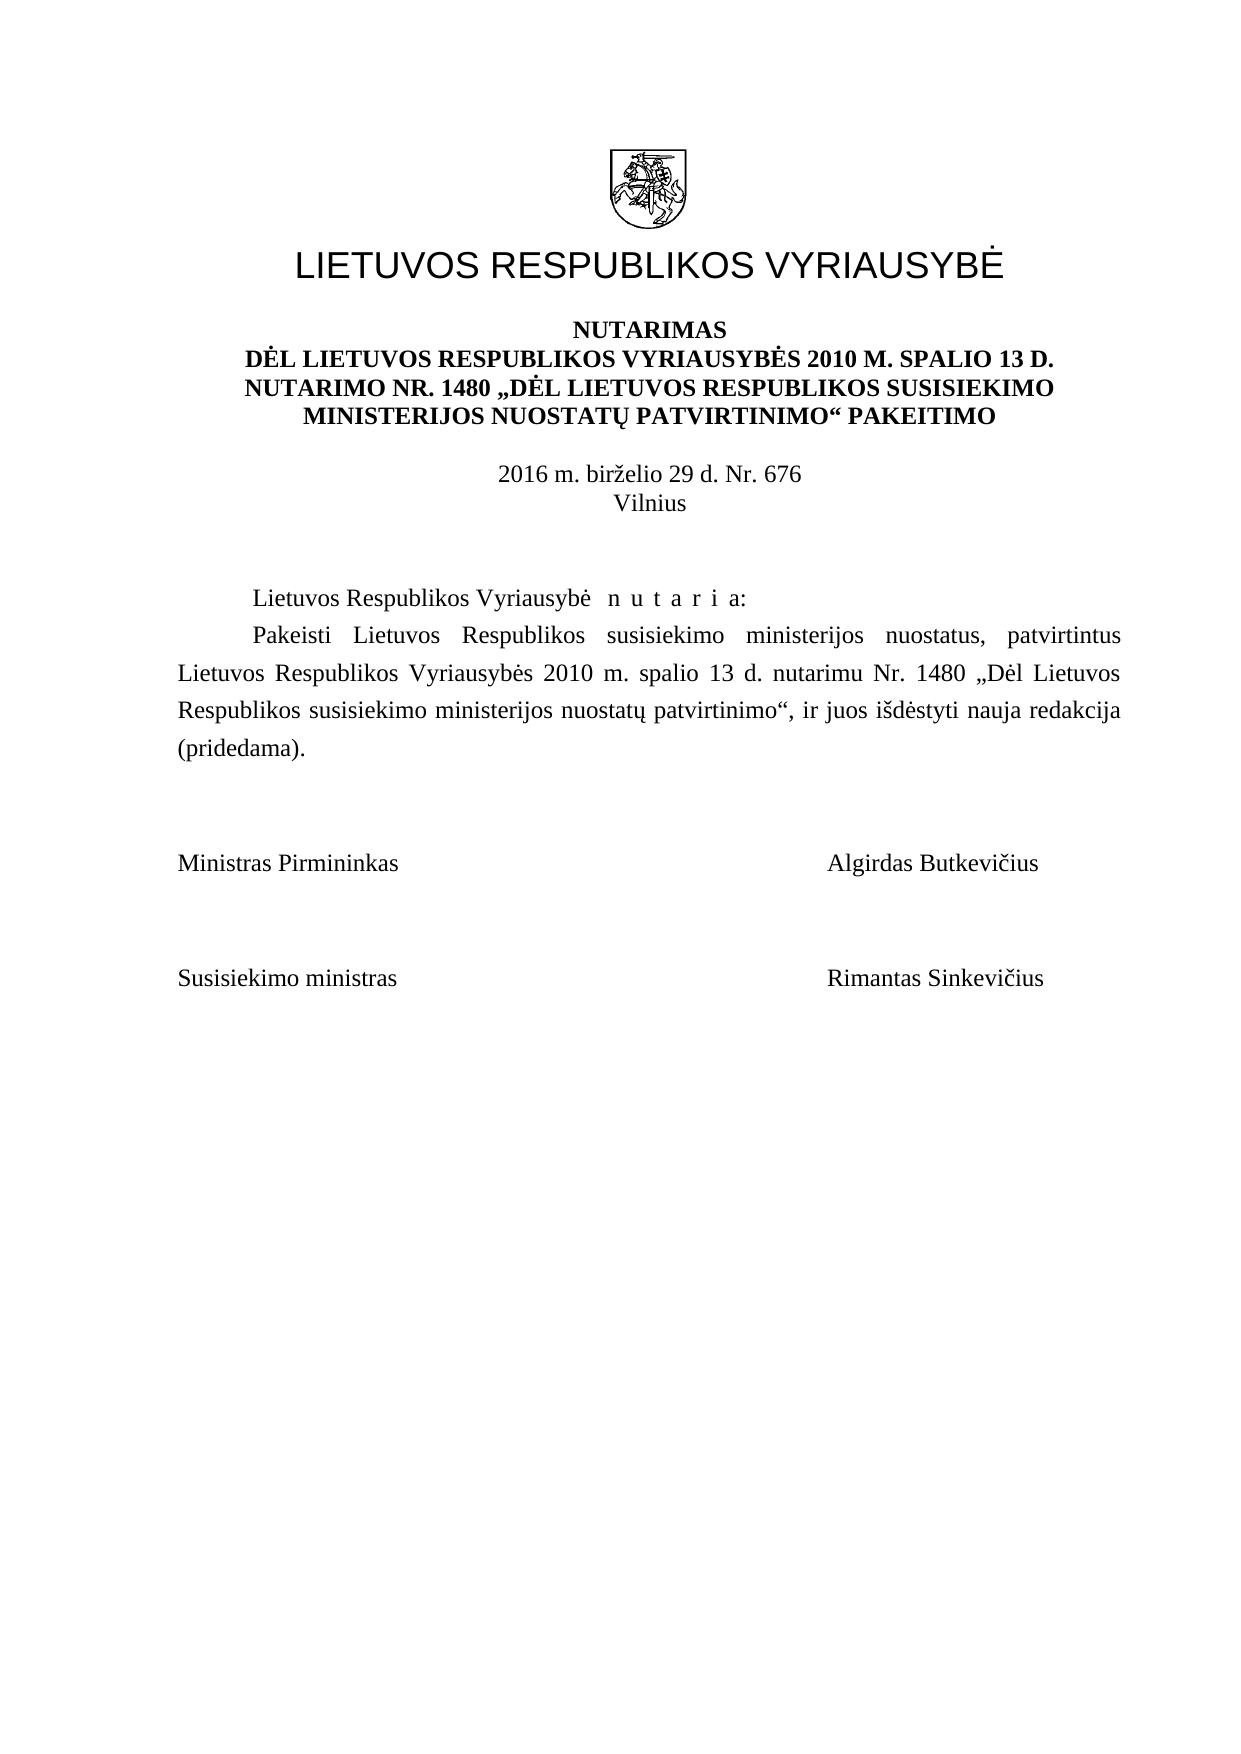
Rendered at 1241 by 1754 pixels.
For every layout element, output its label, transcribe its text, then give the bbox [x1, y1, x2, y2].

text nutarimas [177, 315, 1122, 344]
text Lietuvos Respublikos Vyriausybė [177, 243, 1122, 286]
text Ministras Pirmininkas Algirdas Butkevičius [177, 848, 1122, 876]
text 2016 m. birželio 29 d. Nr. 676 Vilnius [177, 459, 1122, 516]
text Pakeisti Lietuvos Respublikos susisiekimo ministerijos nuostatus, patvirtintus Lietuvos Respublikos Vyriausybės 2010 m. spalio 13 d. nutarimu Nr. 1480 „Dėl Lietuvos Respublikos susisiekimo ministerijos nuostatų patvirtinimo“, ir juos išdėstyti nauja redakcija (pridedama). [177, 611, 1122, 761]
text Susisiekimo ministras Rimantas Sinkevičius [177, 963, 1122, 991]
text Lietuvos Respublikos Vyriausybė nutaria: [177, 574, 1122, 611]
text Dėl LIETUVOS RESPUBLIKOS VYRIAUSYBĖS 2010 M. SPALIO 13 D. NUTARIMO NR. 1480 „DĖL LIETUVOS RESPUBLIKOS SUSISIEKIMO MINISTERIJOS NUOSTATŲ PATVIRTINIMO“ PAKEITIMO [177, 344, 1122, 430]
